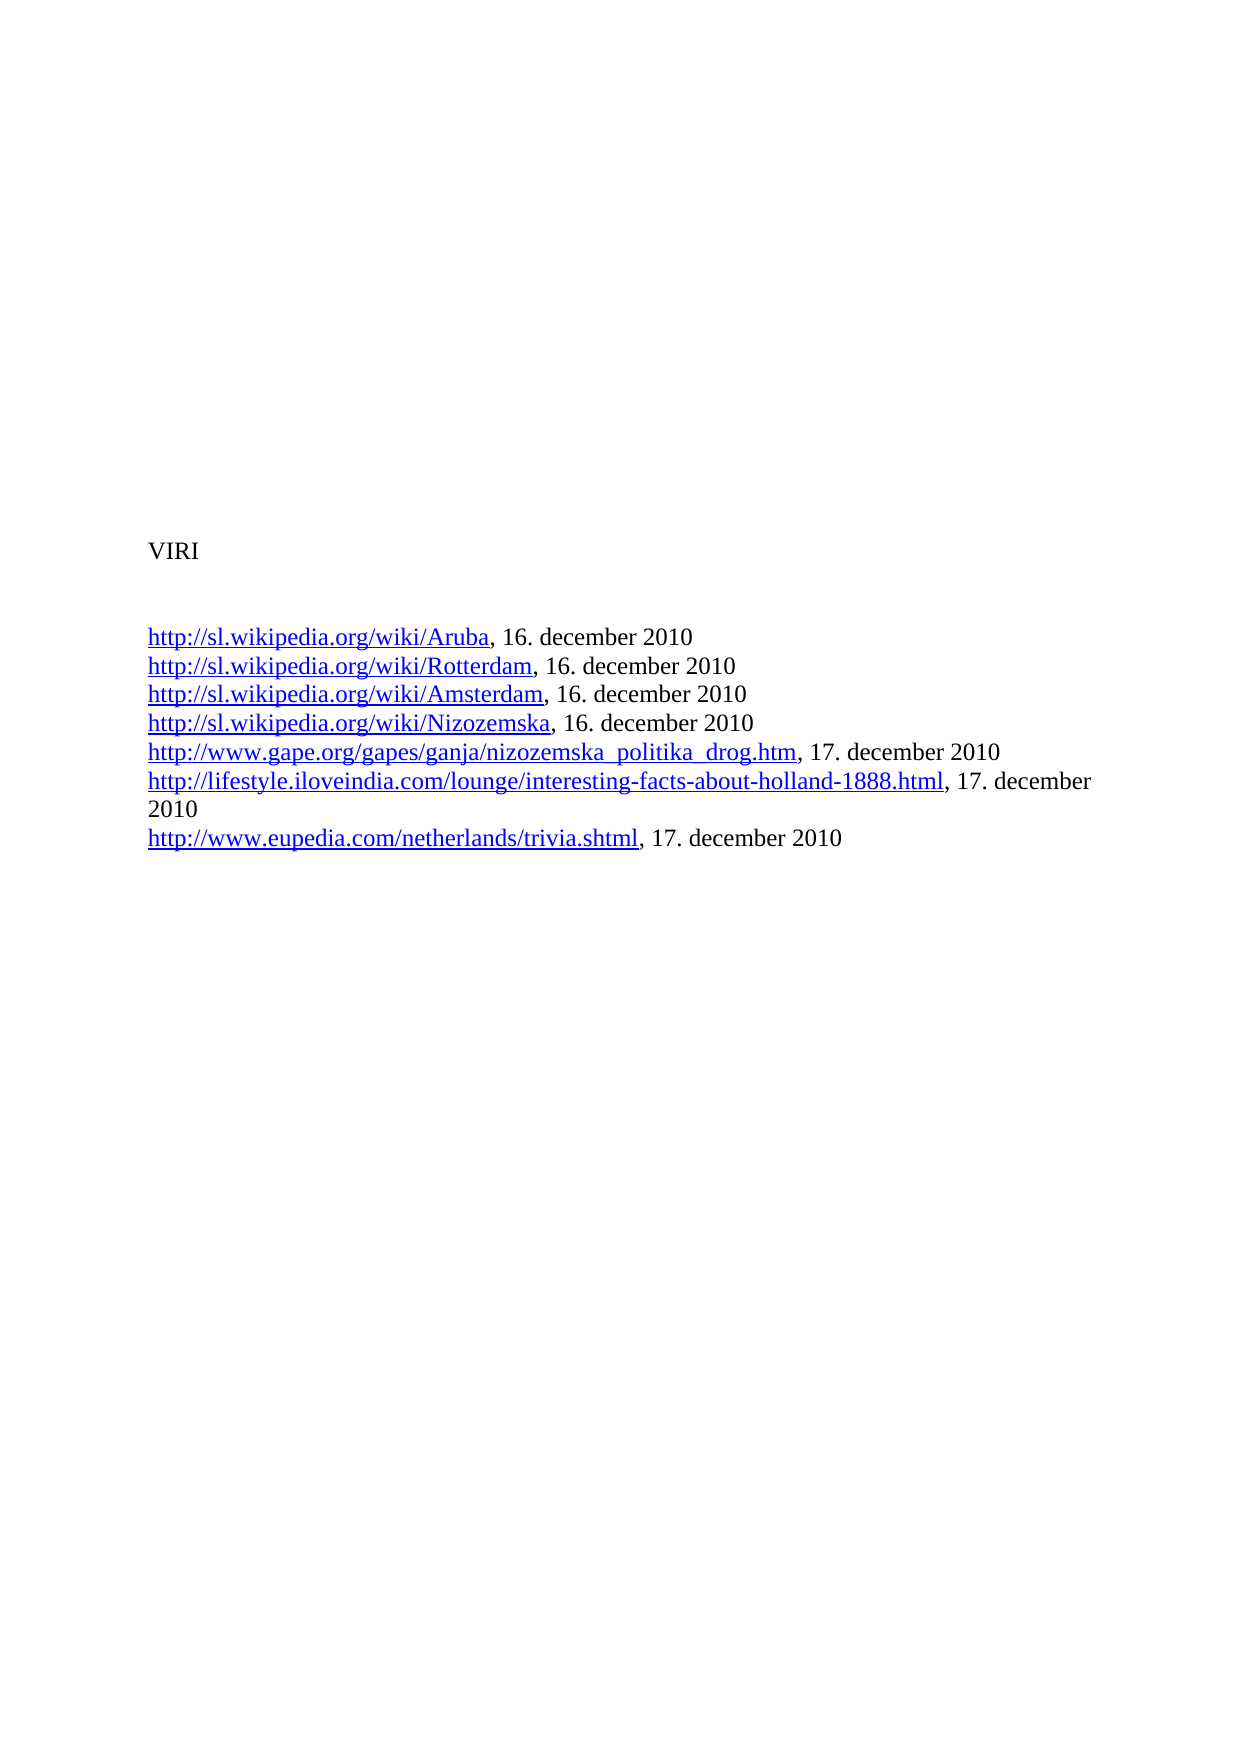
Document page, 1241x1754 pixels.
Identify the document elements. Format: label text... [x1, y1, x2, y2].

text http://sl.wikipedia.org/wiki/Nizozemska, 16. december 2010 [148, 708, 1093, 737]
text http://sl.wikipedia.org/wiki/Aruba, 16. december 2010 [148, 622, 1093, 651]
text http://www.eupedia.com/netherlands/trivia.shtml, 17. december 2010 [148, 823, 1093, 852]
text VIRI [148, 536, 1093, 564]
text http://sl.wikipedia.org/wiki/Rotterdam, 16. december 2010 [148, 651, 1093, 679]
text http://lifestyle.iloveindia.com/lounge/interesting-facts-about-holland-1888.html, 17. december 2010 [148, 766, 1093, 823]
text http://sl.wikipedia.org/wiki/Amsterdam, 16. december 2010 [148, 679, 1093, 708]
text http://www.gape.org/gapes/ganja/nizozemska_politika_drog.htm, 17. december 2010 [148, 737, 1093, 766]
